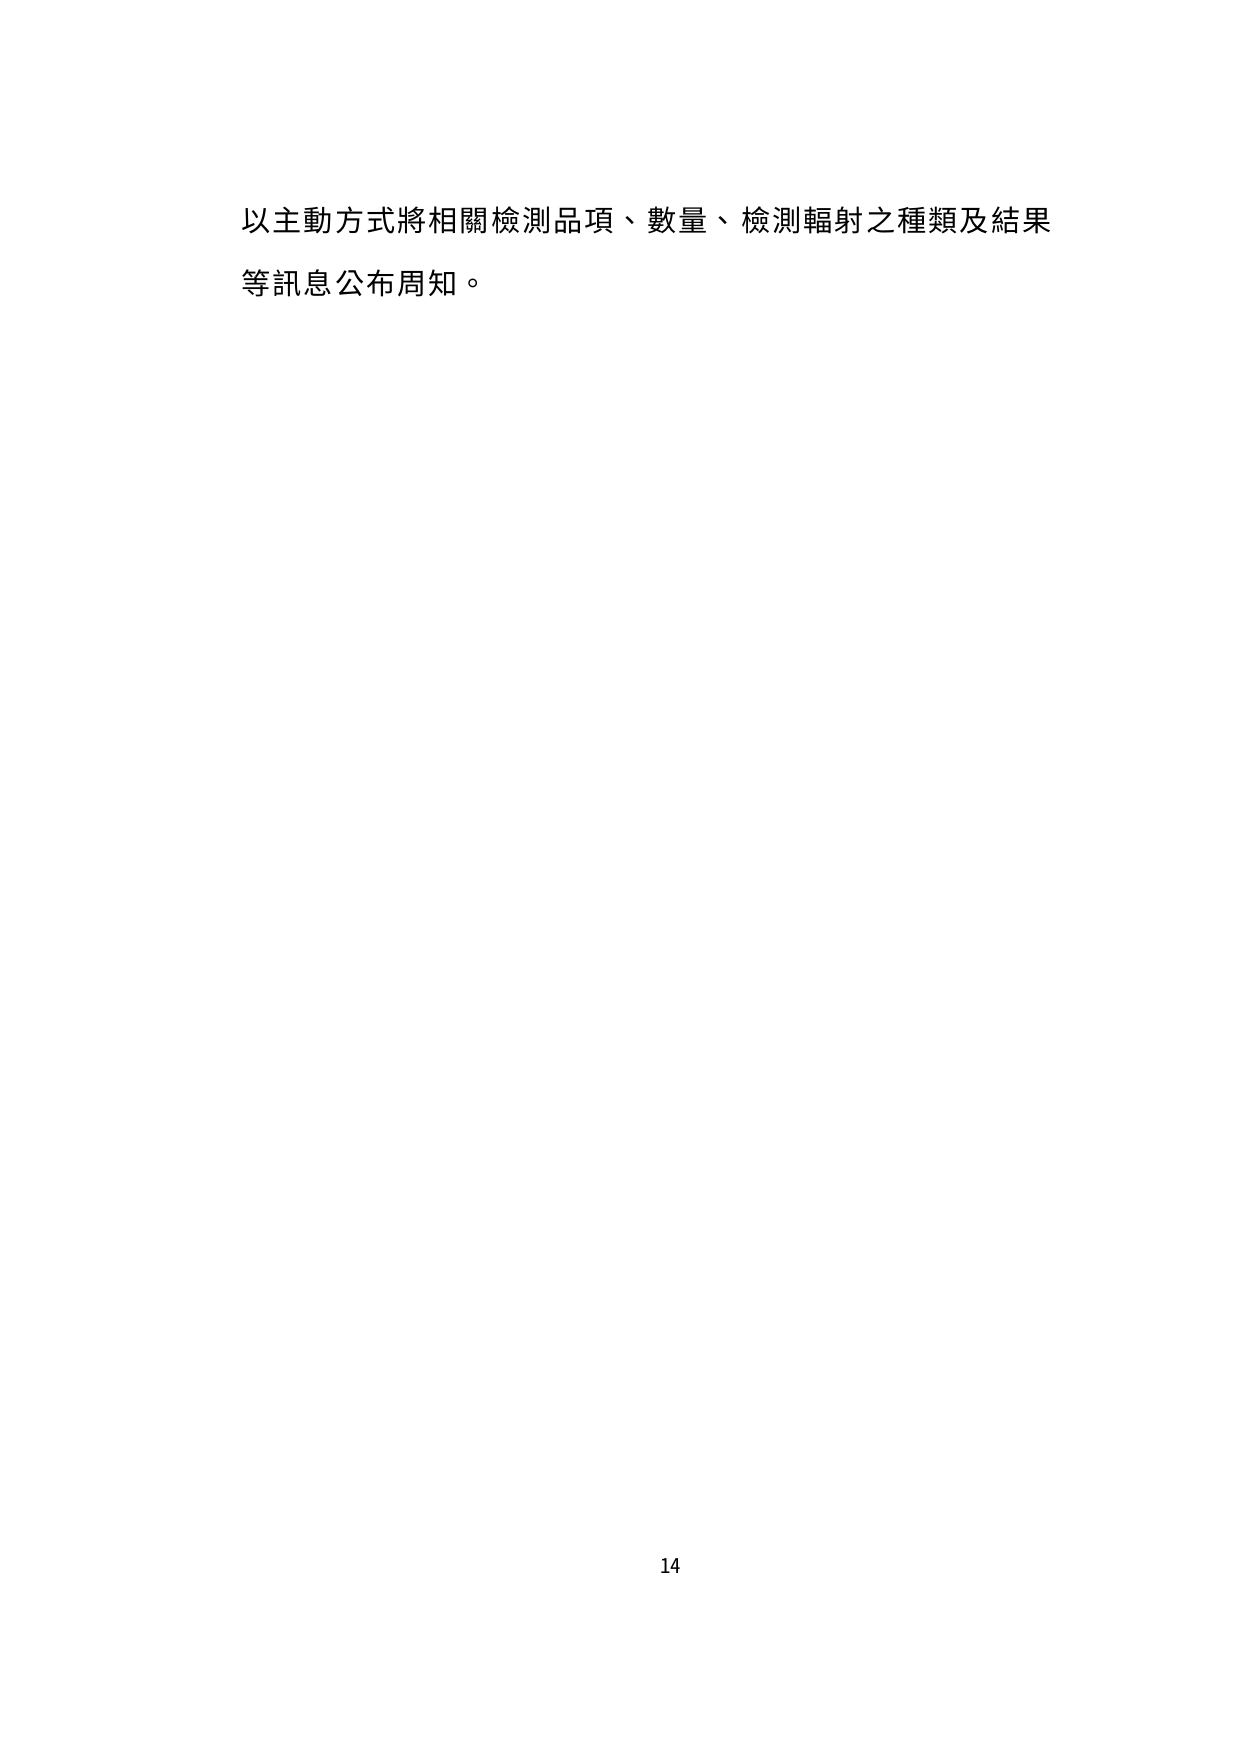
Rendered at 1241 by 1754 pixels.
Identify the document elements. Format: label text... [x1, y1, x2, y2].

text 以主動方式將相關檢測品項、數量、檢測輻射之種類及結果等訊息公布周知。 [236, 177, 1063, 302]
